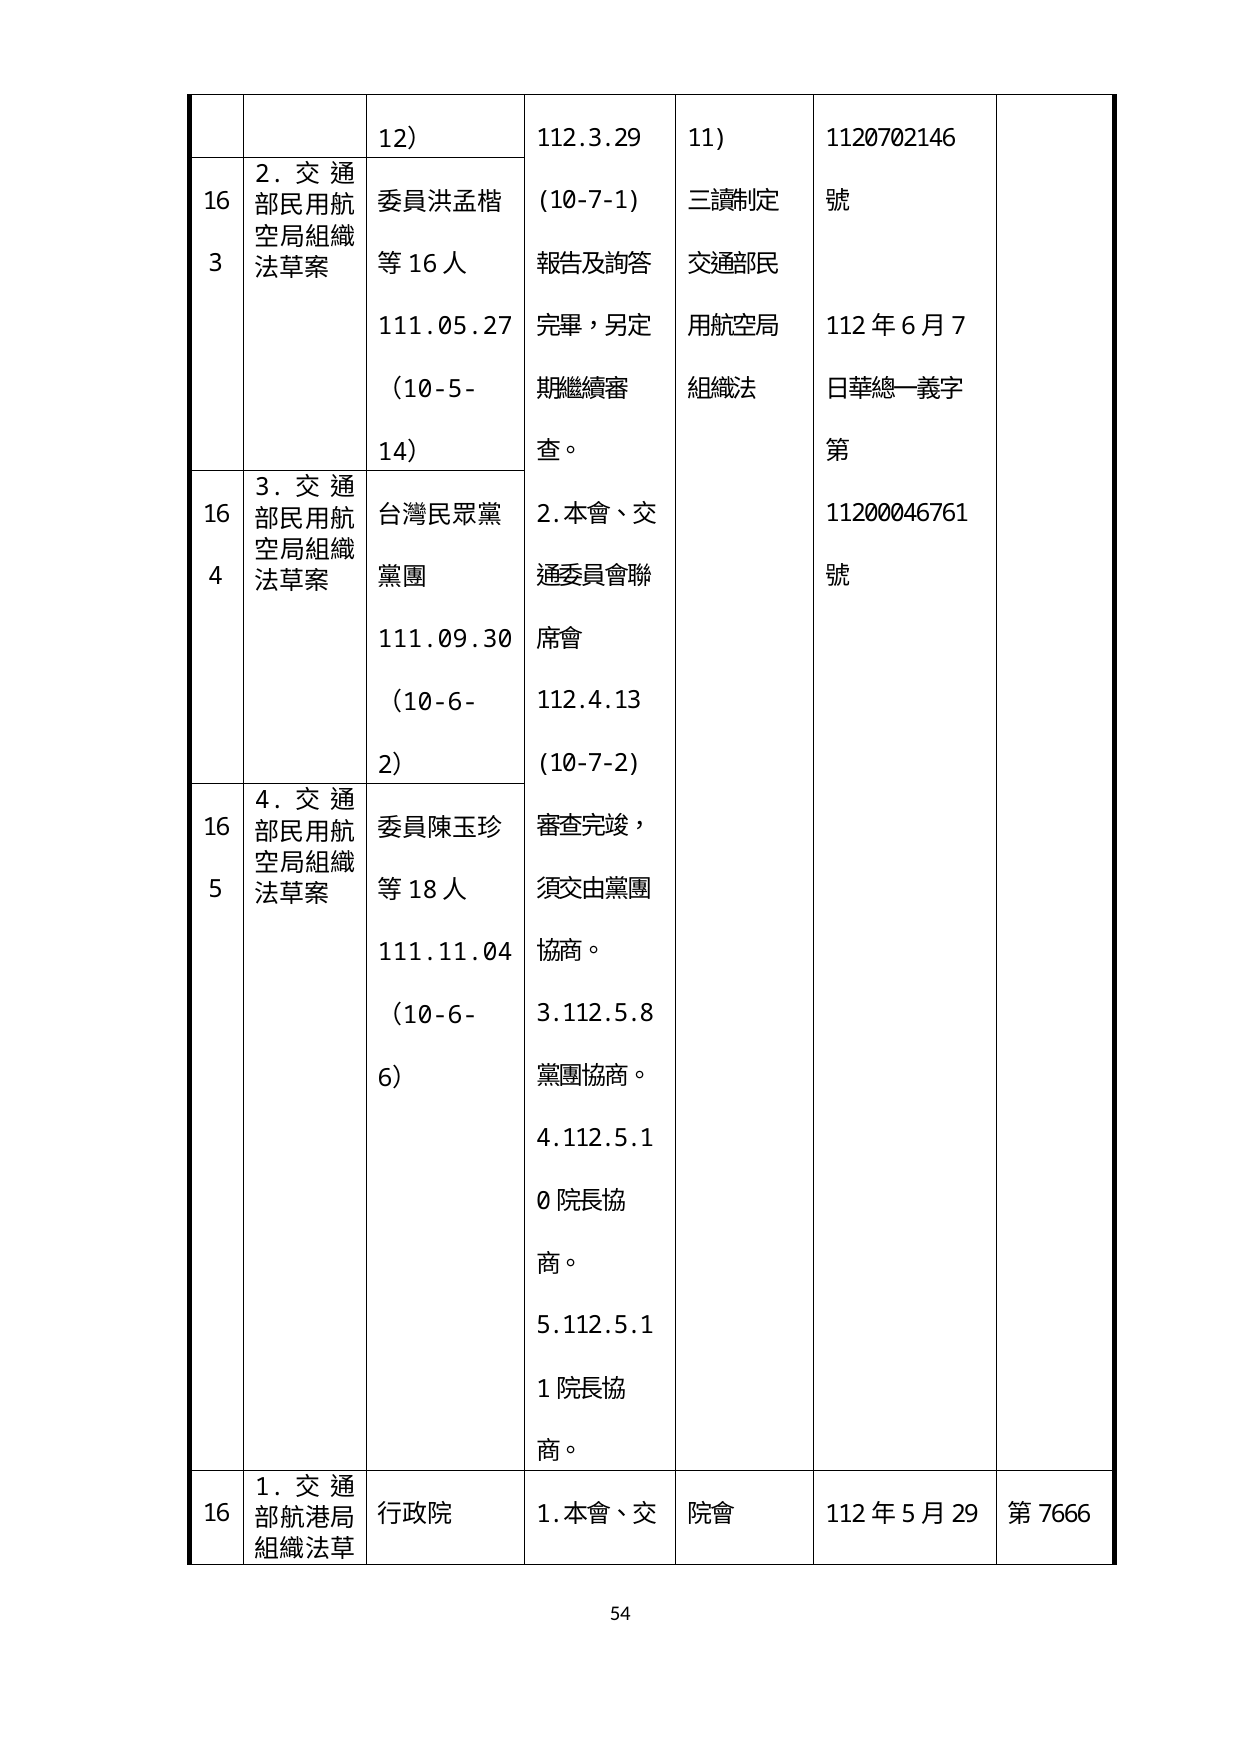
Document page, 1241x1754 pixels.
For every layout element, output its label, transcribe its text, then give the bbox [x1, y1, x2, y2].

table_cell 16 [192, 1471, 243, 1564]
table_cell 委員陳玉珍等18人 111.11.04 （10-6-6） [367, 784, 524, 1470]
table_cell 2.交通部民用航空局組織法草案 [244, 158, 366, 470]
table_cell 163 [192, 158, 243, 470]
table_cell 1.交通部航港局組織法草 [244, 1471, 366, 1564]
table_cell 11) 三讀制定交通部民用航空局組織法 [676, 95, 813, 1470]
table_cell 1.本會、交 [525, 1471, 675, 1564]
table_cell 4.交通部民用航空局組織法草案 [244, 784, 366, 1470]
table_cell 12） [367, 95, 524, 157]
table_cell 院會 [676, 1471, 813, 1564]
table_cell 第7666 [997, 1471, 1112, 1564]
table_cell 165 [192, 784, 243, 1470]
table_cell 112.3.29 (10-7-1)報告及詢答完畢，另定期繼續審查。 2.本會、交通委員會聯席會 112.4.13 (10-7-2)審查完竣，須交由黨團協商。 3.112.5.8黨團協商。 4.112.5.10院長協商。 5.112.5.11院長協商。 [525, 95, 675, 1470]
table_cell 164 [192, 471, 243, 783]
table_cell 行政院 [367, 1471, 524, 1564]
table_cell 委員洪孟楷等16人 111.05.27 （10-5-14） [367, 158, 524, 470]
table_cell [192, 95, 243, 157]
table_cell 台灣民眾黨黨團 111.09.30 （10-6-2） [367, 471, 524, 783]
table_cell 3.交通部民用航空局組織法草案 [244, 471, 366, 783]
table_cell [244, 95, 366, 157]
table_cell 112年5月29 [814, 1471, 996, 1564]
table_cell [997, 95, 1112, 1470]
table_cell 1120702146號 112年6月7日華總一義字第11200046761號 [814, 95, 996, 1470]
